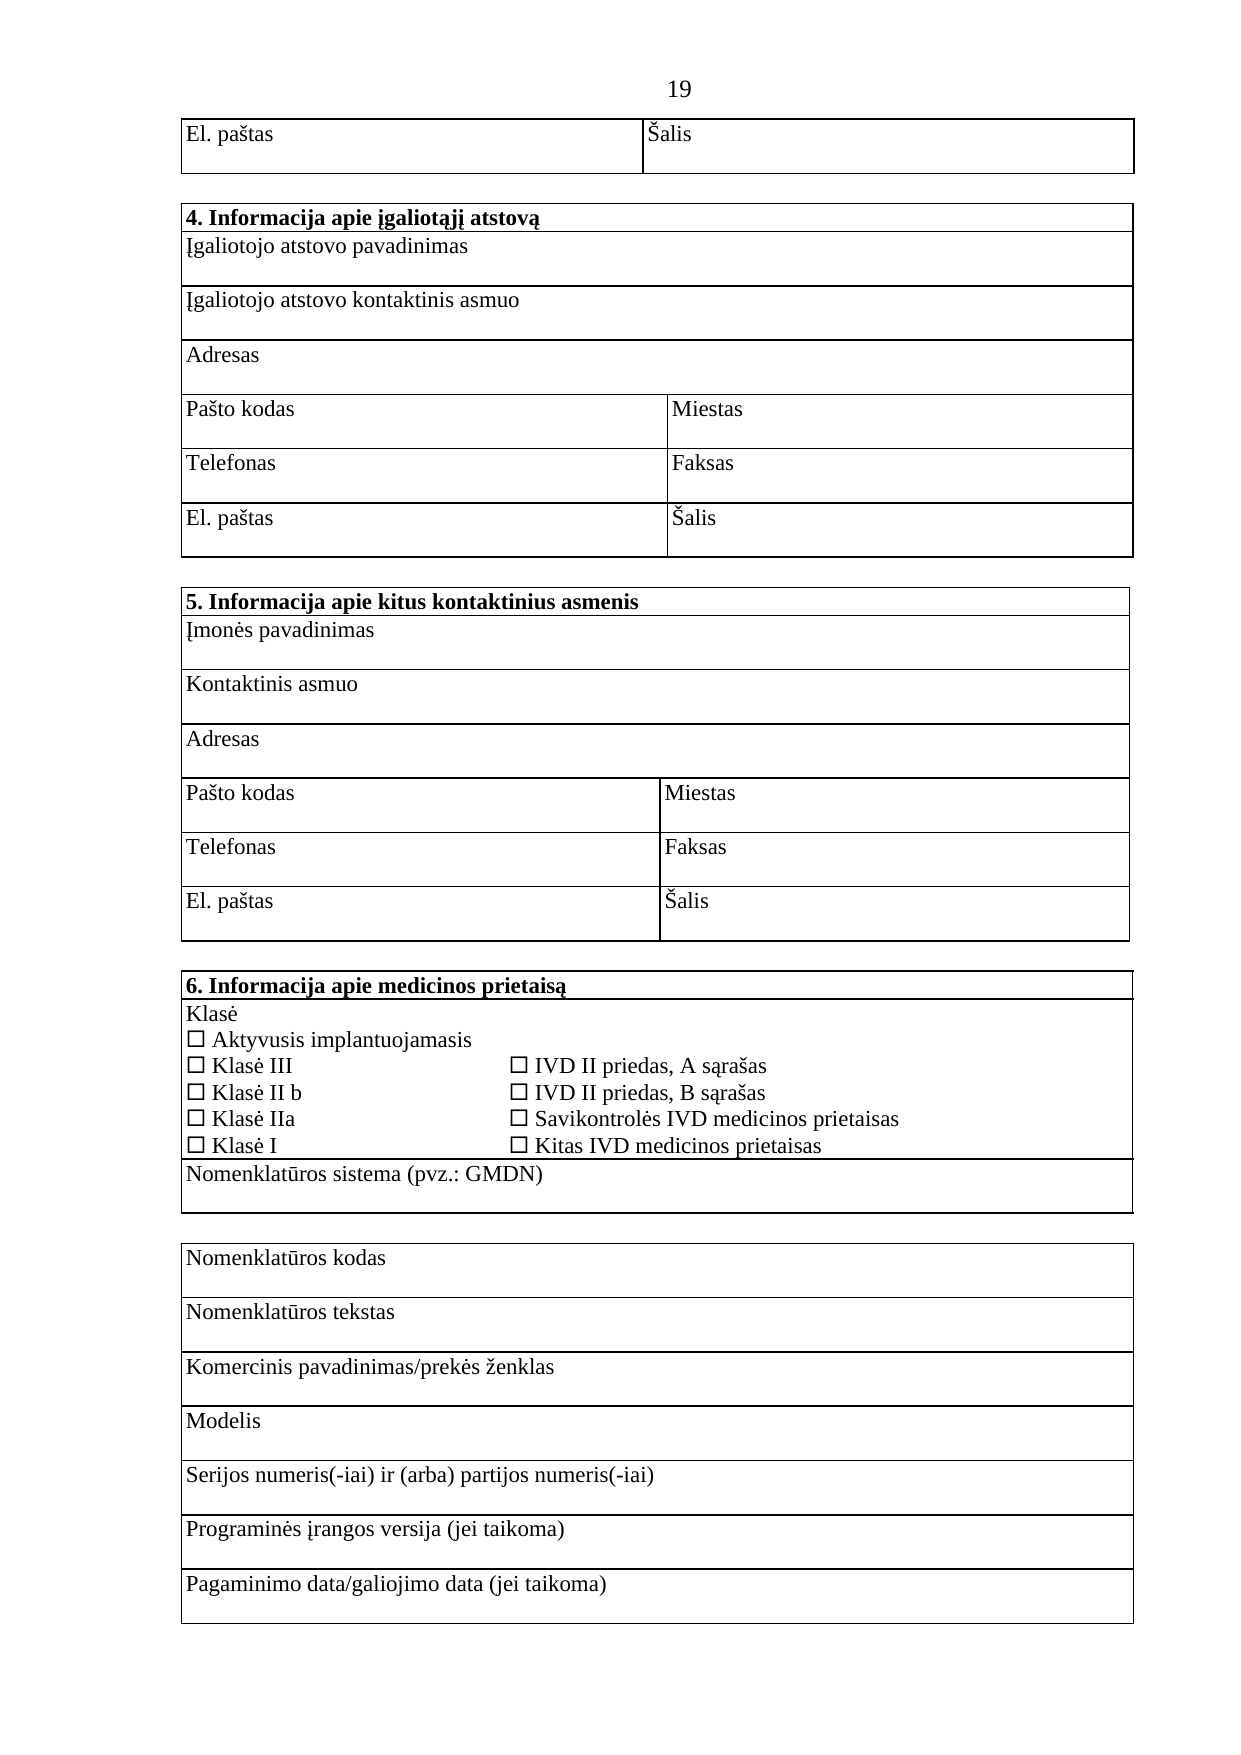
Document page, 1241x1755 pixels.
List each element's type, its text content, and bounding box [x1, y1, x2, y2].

table_header 5. Informacija apie kitus kontaktinius asmenis [182, 588, 1129, 614]
table_cell Šalis [668, 504, 1132, 556]
table_cell Adresas [182, 725, 1129, 777]
table_cell Faksas [661, 833, 1129, 886]
table_cell Serijos numeris(-iai) ir (arba) partijos numeris(-iai) [182, 1461, 1133, 1514]
table_cell [] Klasė IIa [182, 1105, 504, 1132]
table_header 6. Informacija apie medicinos prietaisą [182, 972, 1132, 998]
table_cell Miestas [668, 395, 1132, 448]
table_cell El. paštas [182, 887, 659, 940]
table_cell Programinės įrangos versija (jei taikoma) [182, 1516, 1133, 1568]
table_cell Adresas [182, 341, 1132, 393]
table_cell [] Klasė I [182, 1132, 504, 1158]
table_cell Įmonės pavadinimas [182, 616, 1129, 669]
table_cell Pagaminimo data/galiojimo data (jei taikoma) [182, 1570, 1133, 1622]
table_cell El. paštas [182, 120, 642, 172]
table_cell [] Kitas IVD medicinos prietaisas [505, 1132, 1132, 1158]
table_cell Įgaliotojo atstovo kontaktinis asmuo [182, 287, 1132, 339]
table_cell Pašto kodas [182, 395, 667, 448]
table_cell [505, 1026, 1132, 1053]
table_cell [] IVD II priedas, A sąrašas [505, 1053, 1132, 1079]
table_cell Komercinis pavadinimas/prekės ženklas [182, 1353, 1133, 1405]
table_cell [] IVD II priedas, B sąrašas [505, 1079, 1132, 1105]
table_cell [] Aktyvusis implantuojamasis [182, 1026, 504, 1053]
table_cell Šalis [661, 887, 1129, 940]
table_cell Nomenklatūros sistema (pvz.: GMDN) [182, 1160, 1132, 1212]
table_header 4. Informacija apie įgaliotąjį atstovą [182, 204, 1132, 231]
table_cell Įgaliotojo atstovo pavadinimas [182, 232, 1132, 285]
table_cell Miestas [661, 779, 1129, 832]
table_cell Klasė [182, 1000, 1132, 1026]
table_cell Nomenklatūros tekstas [182, 1298, 1133, 1351]
table_cell Pašto kodas [182, 779, 659, 832]
table_cell [] Klasė III [182, 1053, 504, 1079]
table_cell Telefonas [182, 833, 659, 886]
table_header Nomenklatūros kodas [182, 1244, 1133, 1297]
table_cell Telefonas [182, 449, 667, 502]
table_cell [] Klasė II b [182, 1079, 504, 1105]
table_cell Šalis [644, 120, 1133, 172]
table_cell Modelis [182, 1407, 1133, 1460]
table_cell Kontaktinis asmuo [182, 670, 1129, 723]
table_cell El. paštas [182, 504, 667, 556]
table_cell [] Savikontrolės IVD medicinos prietaisas [505, 1105, 1132, 1132]
table_cell Faksas [668, 449, 1132, 502]
